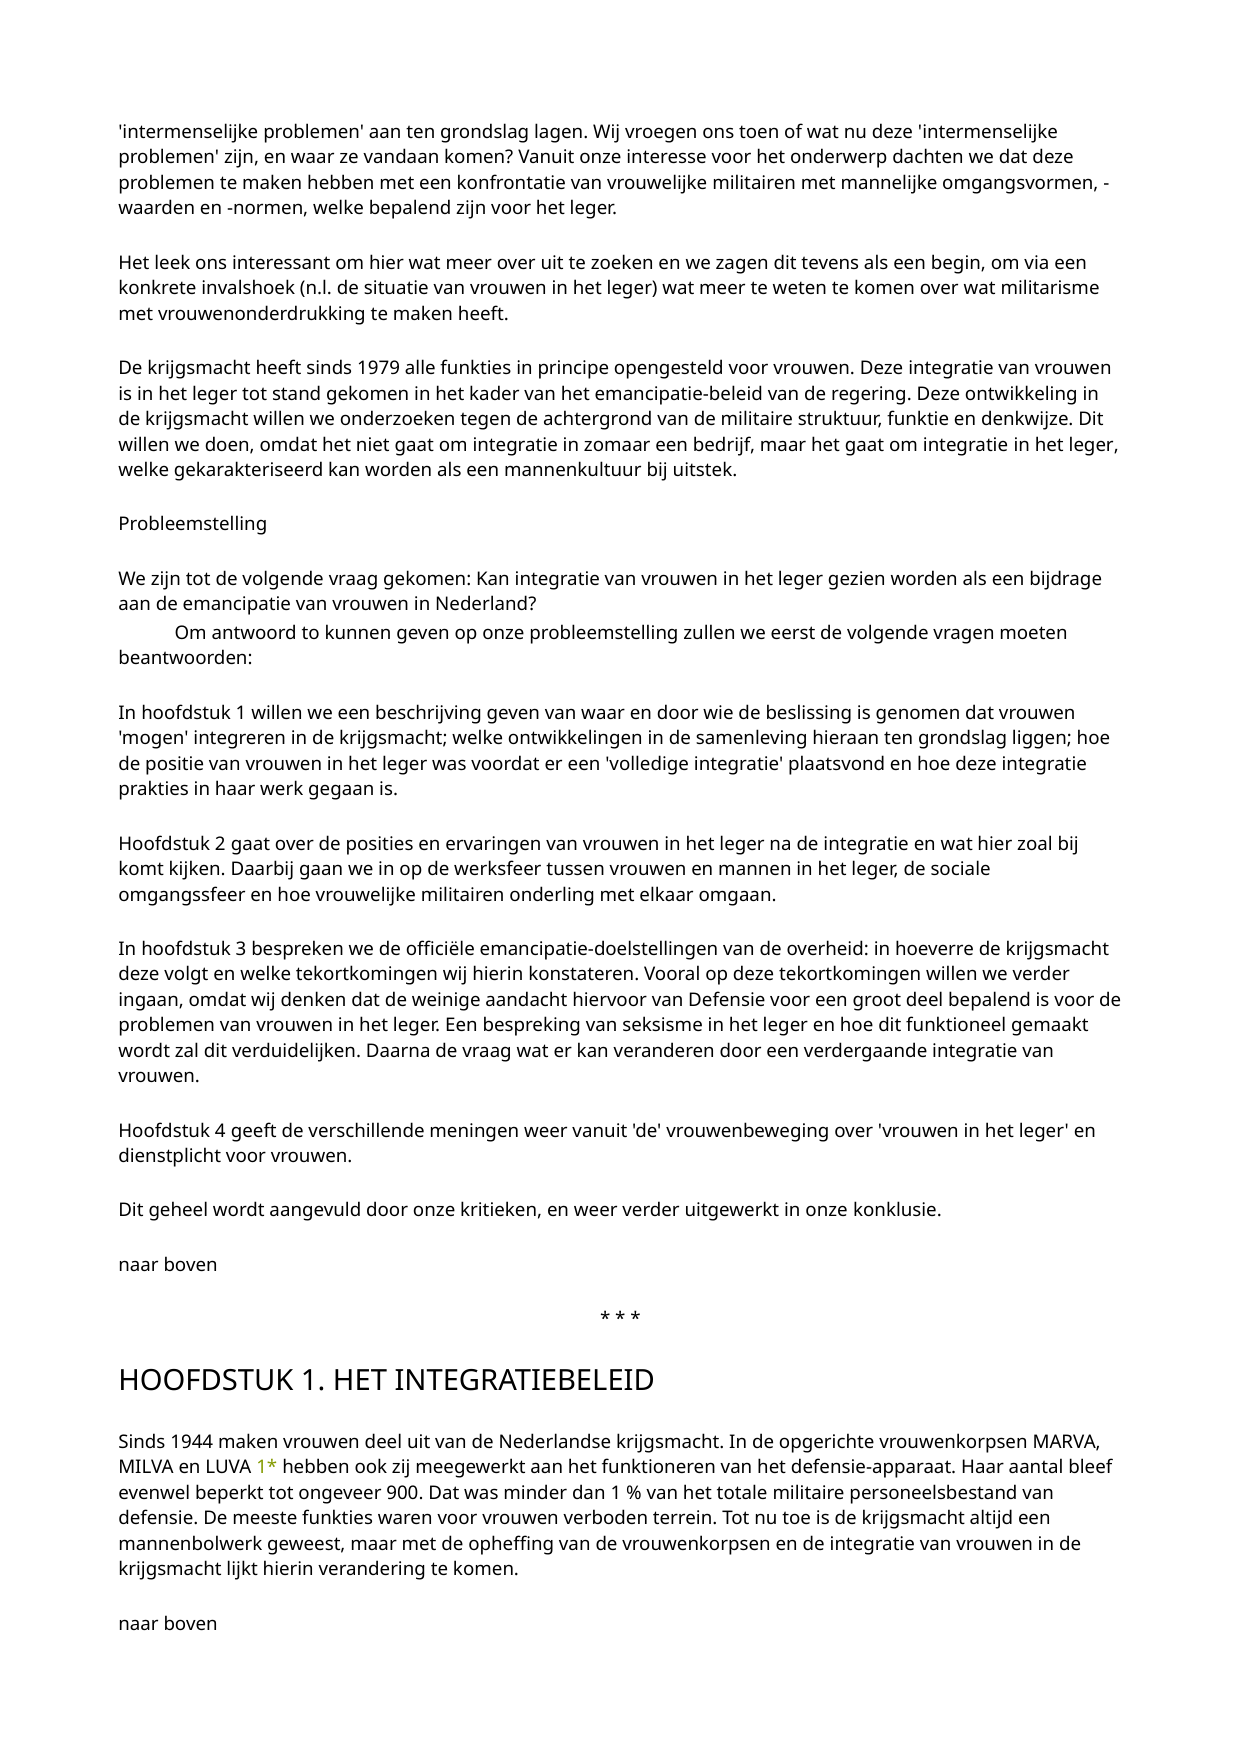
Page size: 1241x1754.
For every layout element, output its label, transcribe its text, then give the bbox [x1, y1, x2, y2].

text naar boven [118, 1251, 1122, 1277]
text De krijgsmacht heeft sinds 1979 alle funkties in principe opengesteld voor vrouwen. Deze integratie van vrouwen is in het leger tot stand gekomen in het kader van het emancipatie-beleid van de regering. Deze ontwikkeling in de krijgsmacht willen we onderzoeken tegen de achtergrond van de militaire struktuur, funktie en denkwijze. Dit willen we doen, omdat het niet gaat om integratie in zomaar een bedrijf, maar het gaat om integratie in het leger, welke gekarakteriseerd kan worden als een mannenkultuur bij uitstek. [118, 354, 1122, 482]
text Sinds 1944 maken vrouwen deel uit van de Nederlandse krijgsmacht. In de opgerichte vrouwenkorpsen MARVA, MILVA en LUVA 1* hebben ook zij meegewerkt aan het funktioneren van het defensie-apparaat. Haar aantal bleef evenwel beperkt tot ongeveer 900. Dat was minder dan 1 % van het totale militaire personeelsbestand van defensie. De meeste funkties waren voor vrouwen verboden terrein. Tot nu toe is de krijgsmacht altijd een mannenbolwerk geweest, maar met de opheffing van de vrouwenkorpsen en de integratie van vrouwen in de krijgsmacht lijkt hierin verandering te komen. [118, 1428, 1122, 1581]
text We zijn tot de volgende vraag gekomen: Kan integratie van vrouwen in het leger gezien worden als een bijdrage aan de emancipatie van vrouwen in Nederland? [118, 565, 1122, 616]
text naar boven [118, 1610, 1122, 1635]
text HOOFDSTUK 1. HET INTEGRATIEBELEID [118, 1359, 1122, 1399]
text Dit geheel wordt aangevuld door onze kritieken, en weer verder uitgewerkt in onze konklusie. [118, 1197, 1122, 1222]
text Hoofdstuk 4 geeft de verschillende meningen weer vanuit 'de' vrouwenbeweging over 'vrouwen in het leger' en dienstplicht voor vrouwen. [118, 1117, 1122, 1168]
text * * * [118, 1305, 1122, 1331]
text In hoofdstuk 1 willen we een beschrijving geven van waar en door wie de beslissing is genomen dat vrouwen 'mogen' integreren in de krijgsmacht; welke ontwikkelingen in de samenleving hieraan ten grondslag liggen; hoe de positie van vrouwen in het leger was voordat er een 'volledige integratie' plaatsvond en hoe deze integratie prakties in haar werk gegaan is. [118, 699, 1122, 801]
text Probleemstelling [118, 511, 1122, 536]
text In hoofdstuk 3 bespreken we de officiële emancipatie-doelstellingen van de overheid: in hoeverre de krijgsmacht deze volgt en welke tekortkomingen wij hierin konstateren. Vooral op deze tekortkomingen willen we verder ingaan, omdat wij denken dat de weinige aandacht hiervoor van Defensie voor een groot deel bepalend is voor de problemen van vrouwen in het leger. Een bespreking van seksisme in het leger en hoe dit funktioneel gemaakt wordt zal dit verduidelijken. Daarna de vraag wat er kan veranderen door een verdergaande integratie van vrouwen. [118, 935, 1122, 1088]
text 'intermenselijke problemen' aan ten grondslag lagen. Wij vroegen ons toen of wat nu deze 'intermenselijke problemen' zijn, en waar ze vandaan komen? Vanuit onze interesse voor het onderwerp dachten we dat deze problemen te maken hebben met een konfrontatie van vrouwelijke militairen met mannelijke omgangsvormen, -waarden en -normen, welke bepalend zijn voor het leger. [118, 118, 1122, 220]
text Het leek ons interessant om hier wat meer over uit te zoeken en we zagen dit tevens als een begin, om via een konkrete invalshoek (n.l. de situatie van vrouwen in het leger) wat meer te weten te komen over wat militarisme met vrouwenonderdrukking te maken heeft. [118, 249, 1122, 326]
text Om antwoord to kunnen geven op onze probleemstelling zullen we eerst de volgende vragen moeten beantwoorden: [118, 616, 1122, 670]
text Hoofdstuk 2 gaat over de posities en ervaringen van vrouwen in het leger na de integratie en wat hier zoal bij komt kijken. Daarbij gaan we in op de werksfeer tussen vrouwen en mannen in het leger, de sociale omgangssfeer en hoe vrouwelijke militairen onderling met elkaar omgaan. [118, 830, 1122, 906]
